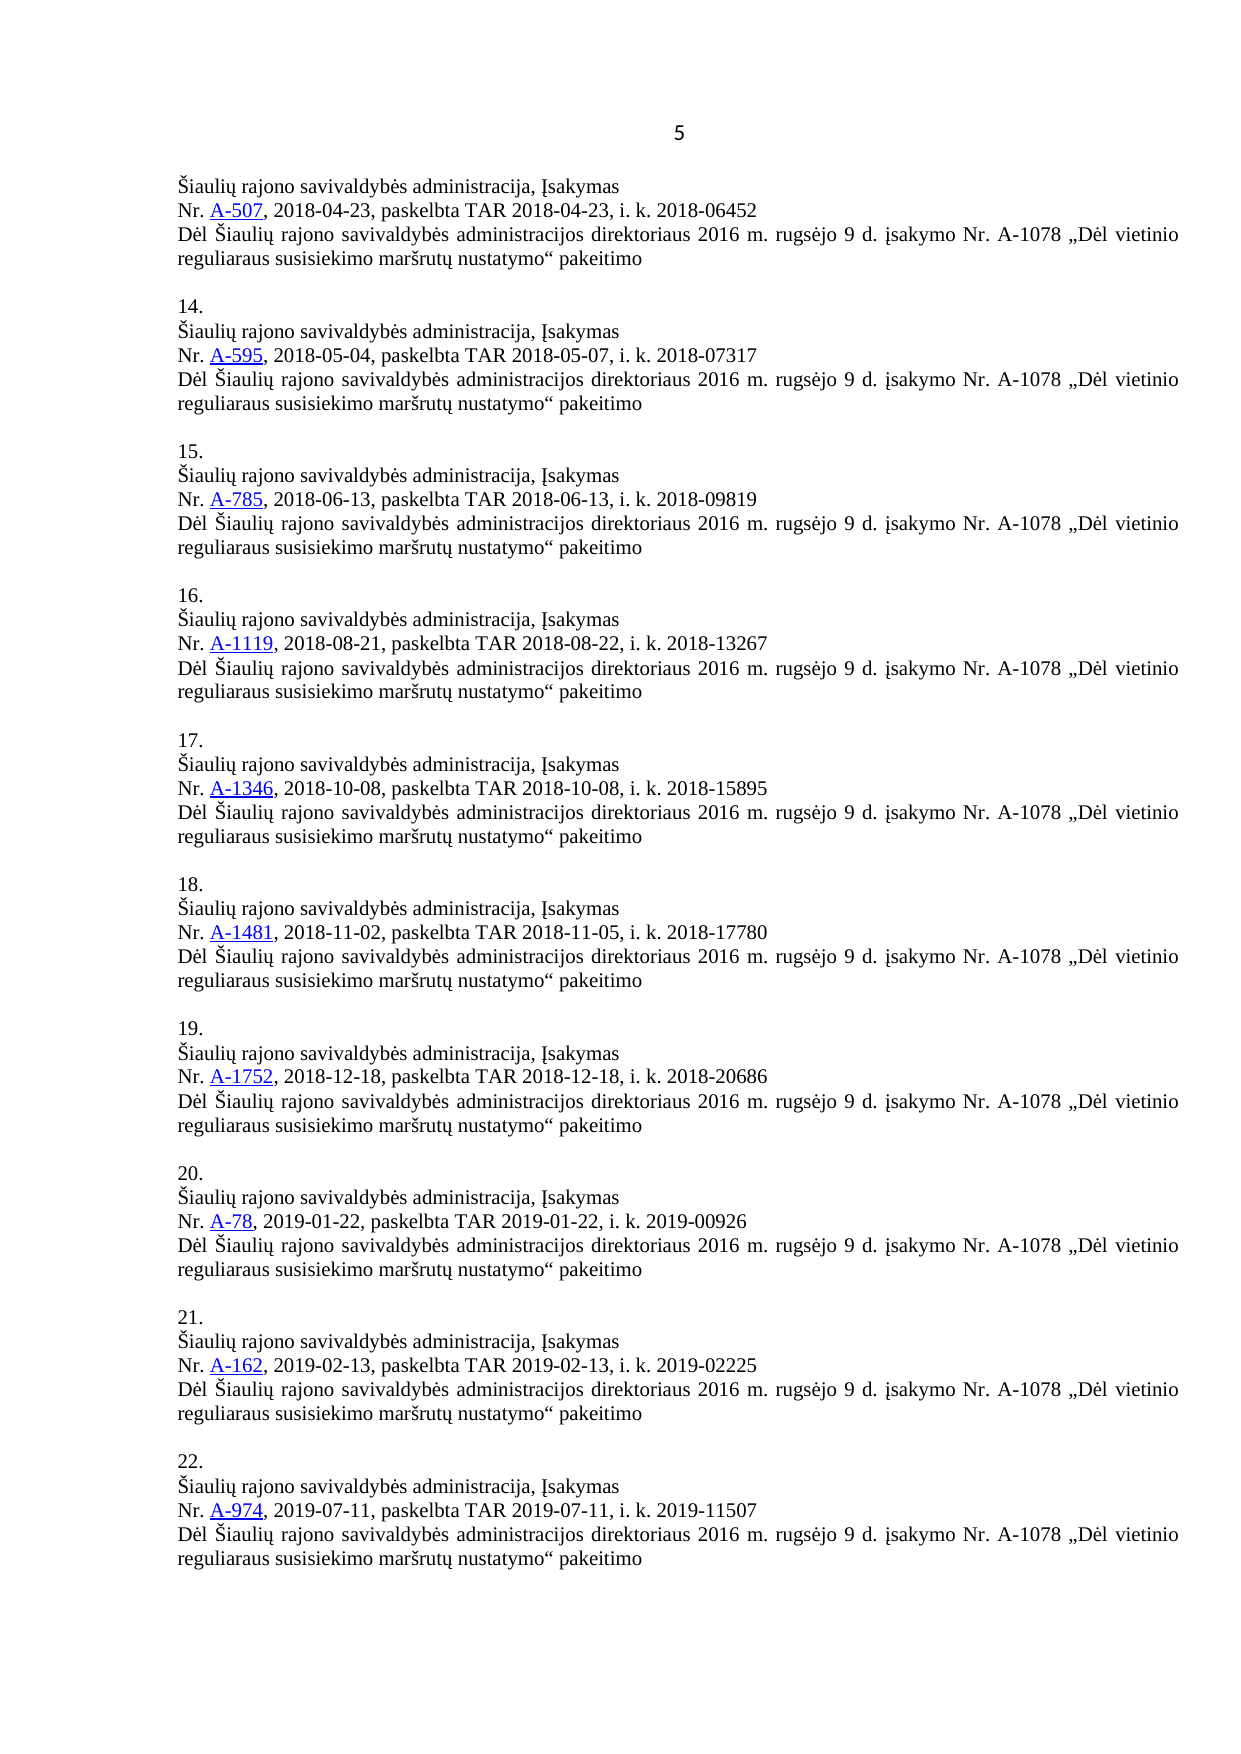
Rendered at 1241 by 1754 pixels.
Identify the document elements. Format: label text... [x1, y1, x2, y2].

text Šiaulių rajono savivaldybės administracija, Įsakymas [177, 1040, 1181, 1064]
text Nr. A-507, 2018-04-23, paskelbta TAR 2018-04-23, i. k. 2018-06452 [177, 198, 1181, 222]
text Dėl Šiaulių rajono savivaldybės administracijos direktoriaus 2016 m. rugsėjo 9 d. įsakymo Nr. A-1078 „Dėl vietinio reguliaraus susisiekimo maršrutų nustatymo“ pakeitimo [177, 1233, 1181, 1281]
text Šiaulių rajono savivaldybės administracija, Įsakymas [177, 1473, 1181, 1498]
text 14. [177, 294, 1181, 318]
text 18. [177, 872, 1181, 896]
text Dėl Šiaulių rajono savivaldybės administracijos direktoriaus 2016 m. rugsėjo 9 d. įsakymo Nr. A-1078 „Dėl vietinio reguliaraus susisiekimo maršrutų nustatymo“ pakeitimo [177, 367, 1181, 415]
text Dėl Šiaulių rajono savivaldybės administracijos direktoriaus 2016 m. rugsėjo 9 d. įsakymo Nr. A-1078 „Dėl vietinio reguliaraus susisiekimo maršrutų nustatymo“ pakeitimo [177, 1088, 1181, 1137]
text Nr. A-974, 2019-07-11, paskelbta TAR 2019-07-11, i. k. 2019-11507 [177, 1498, 1181, 1522]
text Nr. A-595, 2018-05-04, paskelbta TAR 2018-05-07, i. k. 2018-07317 [177, 343, 1181, 367]
text Nr. A-785, 2018-06-13, paskelbta TAR 2018-06-13, i. k. 2018-09819 [177, 487, 1181, 511]
text Šiaulių rajono savivaldybės administracija, Įsakymas [177, 896, 1181, 920]
text Nr. A-1752, 2018-12-18, paskelbta TAR 2018-12-18, i. k. 2018-20686 [177, 1064, 1181, 1088]
text Dėl Šiaulių rajono savivaldybės administracijos direktoriaus 2016 m. rugsėjo 9 d. įsakymo Nr. A-1078 „Dėl vietinio reguliaraus susisiekimo maršrutų nustatymo“ pakeitimo [177, 222, 1181, 270]
text Šiaulių rajono savivaldybės administracija, Įsakymas [177, 463, 1181, 487]
text 20. [177, 1161, 1181, 1185]
text Dėl Šiaulių rajono savivaldybės administracijos direktoriaus 2016 m. rugsėjo 9 d. įsakymo Nr. A-1078 „Dėl vietinio reguliaraus susisiekimo maršrutų nustatymo“ pakeitimo [177, 655, 1181, 703]
text 16. [177, 583, 1181, 607]
text Dėl Šiaulių rajono savivaldybės administracijos direktoriaus 2016 m. rugsėjo 9 d. įsakymo Nr. A-1078 „Dėl vietinio reguliaraus susisiekimo maršrutų nustatymo“ pakeitimo [177, 1377, 1181, 1425]
text Šiaulių rajono savivaldybės administracija, Įsakymas [177, 1329, 1181, 1353]
text 15. [177, 439, 1181, 463]
text Dėl Šiaulių rajono savivaldybės administracijos direktoriaus 2016 m. rugsėjo 9 d. įsakymo Nr. A-1078 „Dėl vietinio reguliaraus susisiekimo maršrutų nustatymo“ pakeitimo [177, 511, 1181, 559]
text 19. [177, 1016, 1181, 1040]
text 17. [177, 728, 1181, 752]
text Dėl Šiaulių rajono savivaldybės administracijos direktoriaus 2016 m. rugsėjo 9 d. įsakymo Nr. A-1078 „Dėl vietinio reguliaraus susisiekimo maršrutų nustatymo“ pakeitimo [177, 944, 1181, 992]
text Nr. A-1481, 2018-11-02, paskelbta TAR 2018-11-05, i. k. 2018-17780 [177, 920, 1181, 944]
text Nr. A-78, 2019-01-22, paskelbta TAR 2019-01-22, i. k. 2019-00926 [177, 1209, 1181, 1233]
text Šiaulių rajono savivaldybės administracija, Įsakymas [177, 607, 1181, 631]
text Šiaulių rajono savivaldybės administracija, Įsakymas [177, 1185, 1181, 1209]
text 21. [177, 1305, 1181, 1329]
text Šiaulių rajono savivaldybės administracija, Įsakymas [177, 174, 1181, 198]
text Nr. A-1119, 2018-08-21, paskelbta TAR 2018-08-22, i. k. 2018-13267 [177, 631, 1181, 655]
text Šiaulių rajono savivaldybės administracija, Įsakymas [177, 318, 1181, 343]
text Dėl Šiaulių rajono savivaldybės administracijos direktoriaus 2016 m. rugsėjo 9 d. įsakymo Nr. A-1078 „Dėl vietinio reguliaraus susisiekimo maršrutų nustatymo“ pakeitimo [177, 1522, 1181, 1570]
text Šiaulių rajono savivaldybės administracija, Įsakymas [177, 752, 1181, 776]
text Nr. A-162, 2019-02-13, paskelbta TAR 2019-02-13, i. k. 2019-02225 [177, 1353, 1181, 1377]
text 22. [177, 1449, 1181, 1473]
text Nr. A-1346, 2018-10-08, paskelbta TAR 2018-10-08, i. k. 2018-15895 [177, 776, 1181, 800]
text Dėl Šiaulių rajono savivaldybės administracijos direktoriaus 2016 m. rugsėjo 9 d. įsakymo Nr. A-1078 „Dėl vietinio reguliaraus susisiekimo maršrutų nustatymo“ pakeitimo [177, 800, 1181, 848]
